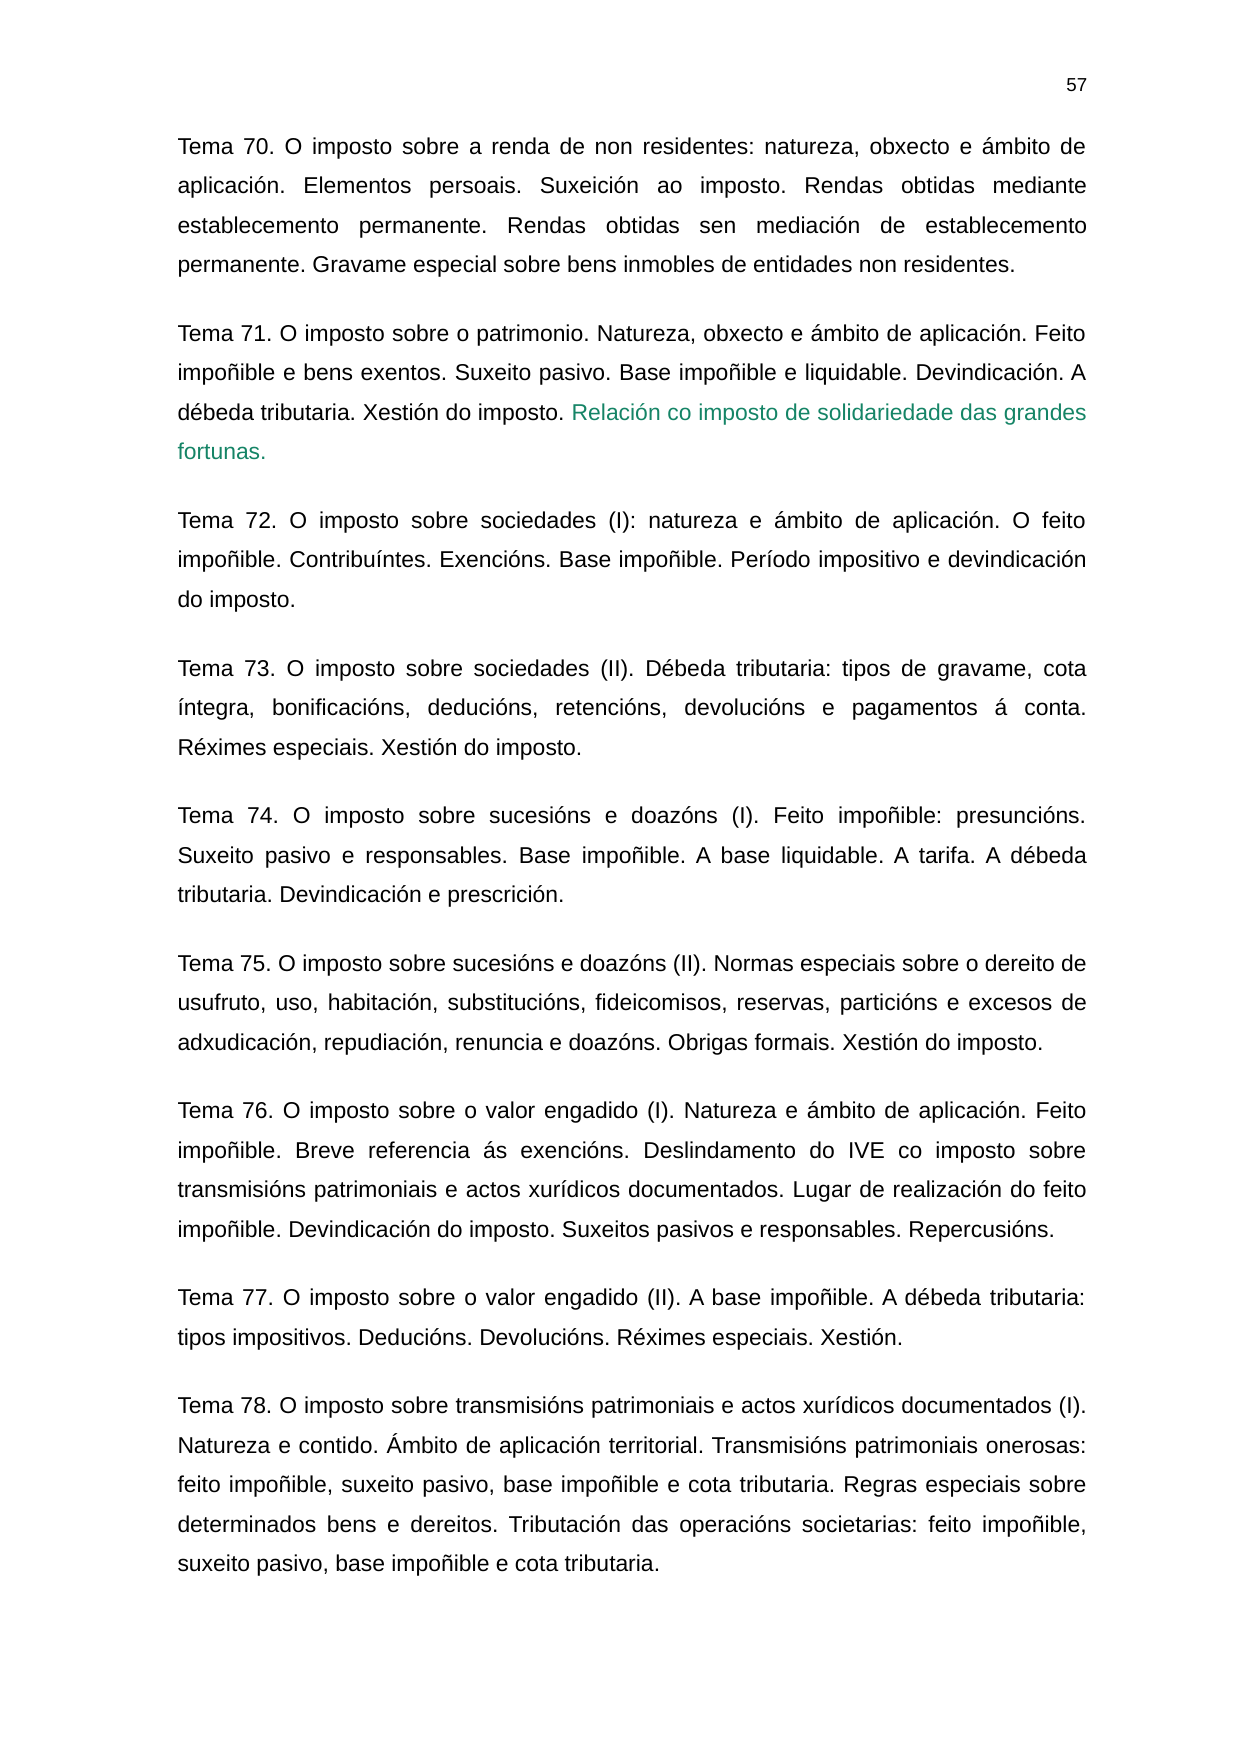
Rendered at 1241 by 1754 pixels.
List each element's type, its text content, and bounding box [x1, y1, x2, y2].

text Tema 72. O imposto sobre sociedades (I): natureza e ámbito de aplicación. O feito impoñible. Contribuíntes. Exencións. Base impoñible. Período impositivo e devindicación do imposto. [177, 507, 1087, 612]
text Tema 76. O imposto sobre o valor engadido (I). Natureza e ámbito de aplicación. Feito impoñible. Breve referencia ás exencións. Deslindamento do IVE co imposto sobre transmisións patrimoniais e actos xurídicos documentados. Lugar de realización do feito impoñible. Devindicación do imposto. Suxeitos pasivos e responsables. Repercusións. [177, 1097, 1087, 1242]
text Tema 71. O imposto sobre o patrimonio. Natureza, obxecto e ámbito de aplicación. Feito impoñible e bens exentos. Suxeito pasivo. Base impoñible e liquidable. Devindicación. A débeda tributaria. Xestión do imposto. Relación co imposto de solidariedade das grandes fortunas. [177, 320, 1087, 464]
text Tema 74. O imposto sobre sucesións e doazóns (I). Feito impoñible: presuncións. Suxeito pasivo e responsables. Base impoñible. A base liquidable. A tarifa. A débeda tributaria. Devindicación e prescrición. [177, 802, 1087, 907]
text Tema 73. O imposto sobre sociedades (II). Débeda tributaria: tipos de gravame, cota íntegra, bonificacións, deducións, retencións, devolucións e pagamentos á conta. Réximes especiais. Xestión do imposto. [177, 654, 1087, 760]
text Tema 75. O imposto sobre sucesións e doazóns (II). Normas especiais sobre o dereito de usufruto, uso, habitación, substitucións, fideicomisos, reservas, particións e excesos de adxudicación, repudiación, renuncia e doazóns. Obrigas formais. Xestión do imposto. [177, 950, 1087, 1055]
text Tema 77. O imposto sobre o valor engadido (II). A base impoñible. A débeda tributaria: tipos impositivos. Deducións. Devolucións. Réximes especiais. Xestión. [177, 1284, 1087, 1350]
text Tema 78. O imposto sobre transmisións patrimoniais e actos xurídicos documentados (I). Natureza e contido. Ámbito de aplicación territorial. Transmisións patrimoniais onerosas: feito impoñible, suxeito pasivo, base impoñible e cota tributaria. Regras especiais sobre determinados bens e dereitos. Tributación das operacións societarias: feito impoñible, suxeito pasivo, base impoñible e cota tributaria. [177, 1392, 1087, 1577]
text Tema 70. O imposto sobre a renda de non residentes: natureza, obxecto e ámbito de aplicación. Elementos persoais. Suxeición ao imposto. Rendas obtidas mediante establecemento permanente. Rendas obtidas sen mediación de establecemento permanente. Gravame especial sobre bens inmobles de entidades non residentes. [177, 133, 1087, 277]
